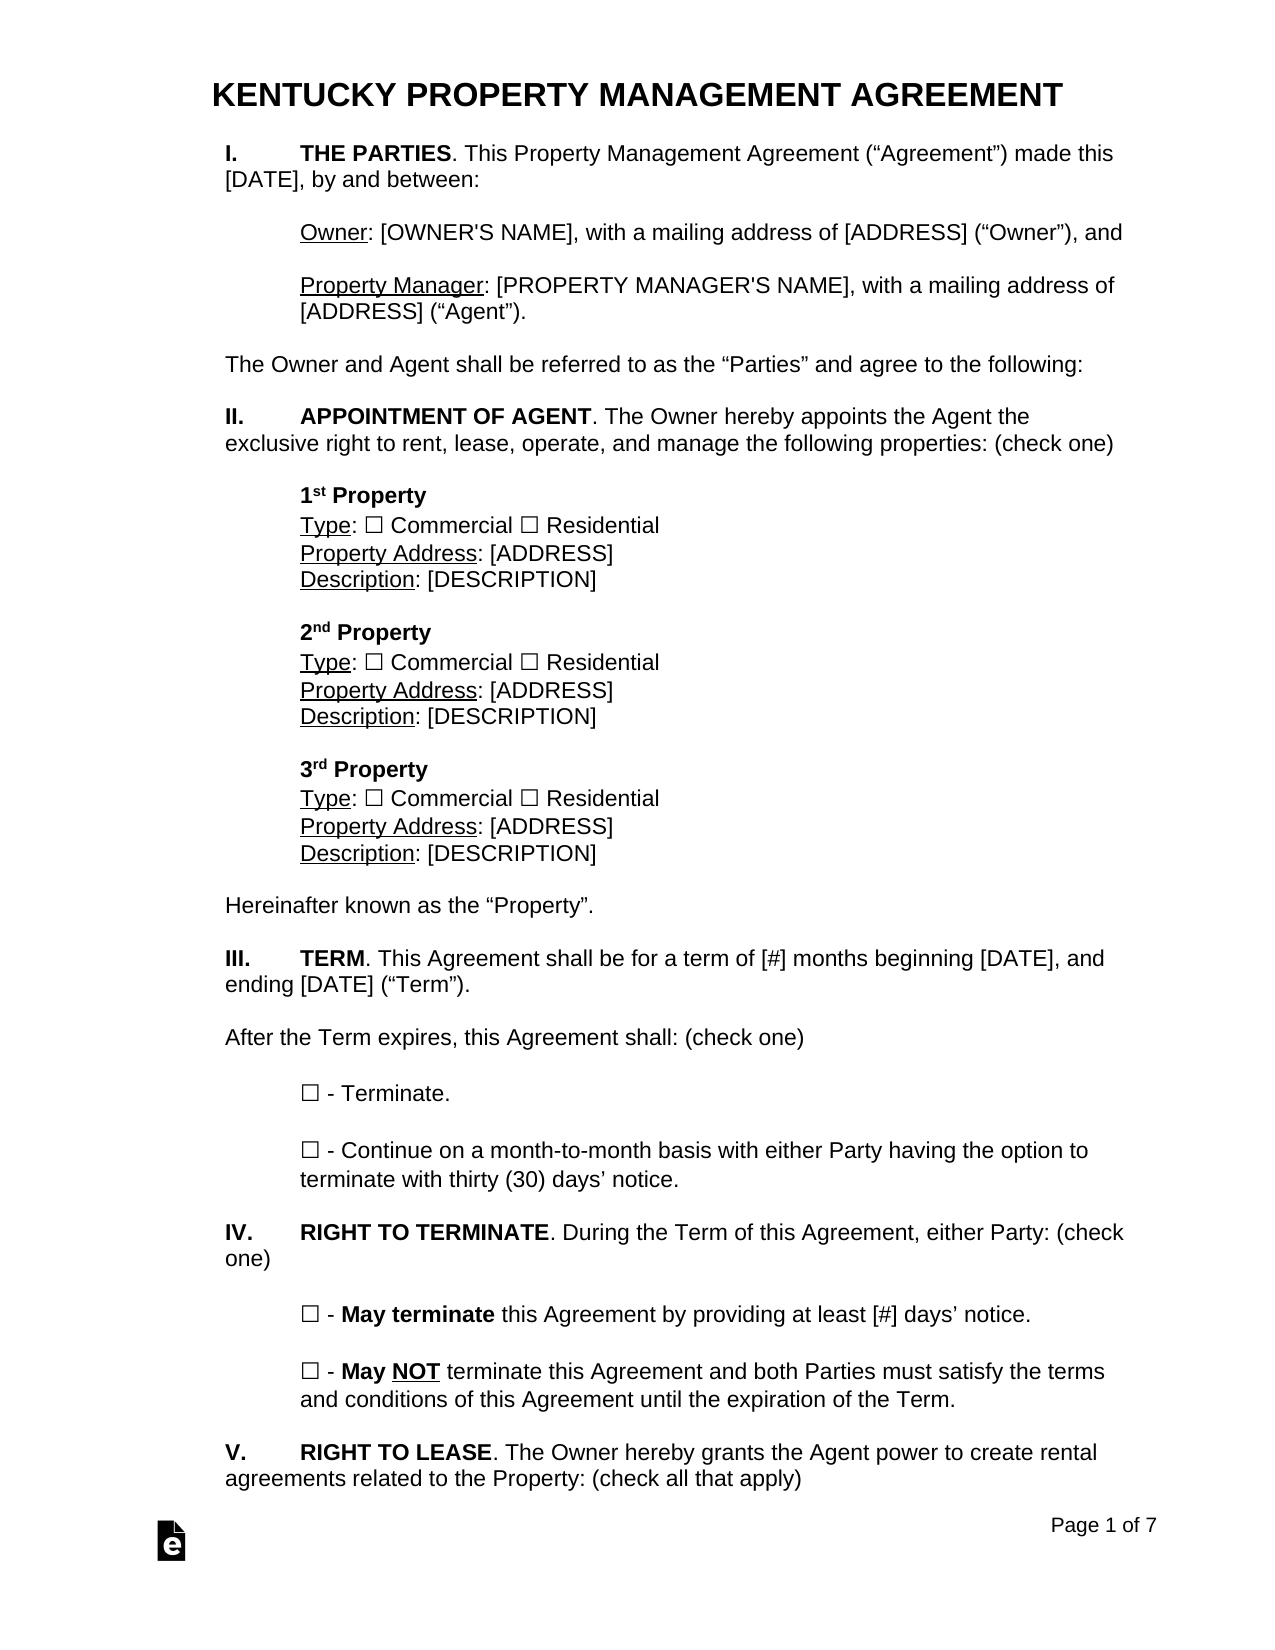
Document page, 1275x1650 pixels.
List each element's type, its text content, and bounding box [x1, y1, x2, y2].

list RIGHT TO LEASE. The Owner hereby grants the Agent power to create rental agreements related to the Property: (check all that apply) [225, 1439, 1125, 1492]
text Type: ☐ Commercial ☐ Residential [300, 645, 1125, 677]
text Type: ☐ Commercial ☐ Residential [300, 782, 1125, 813]
text 2nd Property [300, 619, 1125, 645]
text 3rd Property [300, 756, 1125, 782]
text Property Address: [ADDRESS] [300, 813, 1125, 840]
list Owner: [OWNER'S NAME], with a mailing address of [ADDRESS] (“Owner”), and [300, 219, 1125, 245]
list THE PARTIES. This Property Management Agreement (“Agreement”) made this [DATE], by and between: [225, 140, 1125, 192]
text Description: [DESCRIPTION] [300, 566, 1125, 593]
list RIGHT TO TERMINATE. During the Term of this Agreement, either Party: (check one) [225, 1218, 1125, 1271]
text Description: [DESCRIPTION] [300, 840, 1125, 866]
text 1st Property [300, 482, 1125, 509]
list After the Term expires, this Agreement shall: (check one) [225, 1024, 1125, 1051]
text Hereinafter known as the “Property”. [225, 892, 1125, 919]
list APPOINTMENT OF AGENT. The Owner hereby appoints the Agent the exclusive right to rent, lease, operate, and manage the following properties: (check one) [225, 403, 1125, 456]
text Type: ☐ Commercial ☐ Residential [300, 509, 1125, 540]
text Property Address: [ADDRESS] [300, 540, 1125, 566]
text Property Address: [ADDRESS] [300, 677, 1125, 703]
text ☐ - Terminate. [300, 1077, 1125, 1108]
list ☐ - May terminate this Agreement by providing at least [#] days’ notice. [300, 1297, 1125, 1329]
text Description: [DESCRIPTION] [300, 703, 1125, 729]
list Property Manager: [PROPERTY MANAGER'S NAME], with a mailing address of [ADDRESS] (“Agent”). [300, 272, 1125, 324]
text The Owner and Agent shall be referred to as the “Parties” and agree to the following: [225, 351, 1125, 377]
list TERM. This Agreement shall be for a term of [#] months beginning [DATE], and ending [DATE] (“Term”). [225, 945, 1125, 998]
text ☐ - Continue on a month-to-month basis with either Party having the option to terminate with thirty (30) days’ notice. [300, 1134, 1125, 1192]
text KENTUCKY PROPERTY MANAGEMENT AGREEMENT [150, 75, 1125, 113]
list ☐ - May NOT terminate this Agreement and both Parties must satisfy the terms and conditions of this Agreement until the expiration of the Term. [300, 1355, 1125, 1413]
